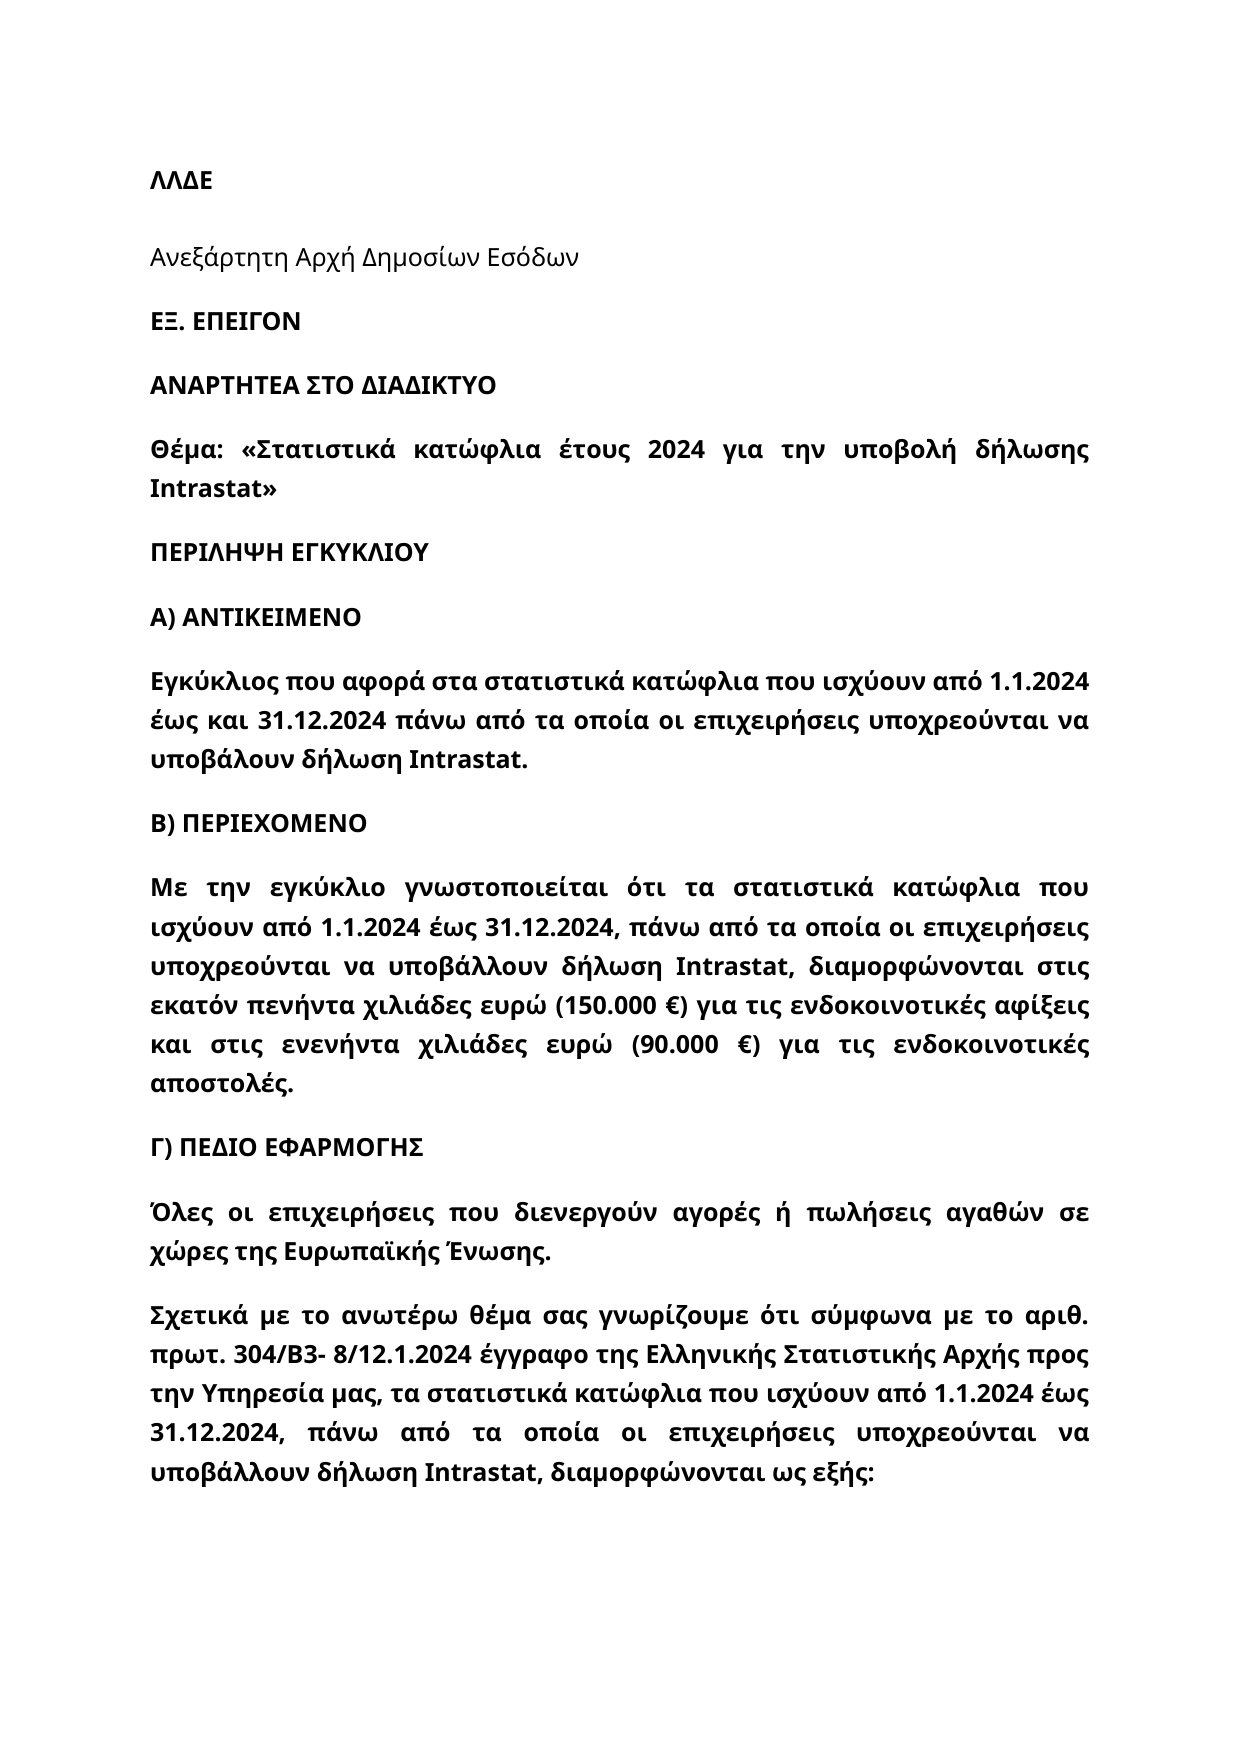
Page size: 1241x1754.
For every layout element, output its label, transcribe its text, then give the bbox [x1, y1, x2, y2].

text Εγκύκλιος που αφορά στα στατιστικά κατώφλια που ισχύουν από 1.1.2024 έως και 31.12.2024 πάνω από τα οποία οι επιχειρήσεις υποχρεούνται να υποβάλουν δήλωση Intrastat. [150, 663, 1090, 776]
text Β) ΠΕΡΙΕΧΟΜΕΝΟ [150, 806, 1090, 840]
text ΕΞ. ΕΠΕΙΓΟΝ [150, 303, 1090, 337]
text ΑΝΑΡΤΗΤΕΑ ΣΤΟ ΔΙΑΔΙΚΤΥΟ [150, 367, 1090, 402]
title ΛΛΔΕ [150, 162, 1090, 197]
text ΠΕΡΙΛΗΨΗ ΕΓΚΥΚΛΙΟΥ [150, 535, 1090, 569]
text Όλες οι επιχειρήσεις που διενεργούν αγορές ή πωλήσεις αγαθών σε χώρες της Ευρωπαϊκής Ένωσης. [150, 1194, 1090, 1267]
text Ανεξάρτητη Αρχή Δημοσίων Εσόδων [150, 239, 1090, 273]
text Α) ΑΝΤΙΚΕΙΜΕΝΟ [150, 599, 1090, 633]
text Με την εγκύκλιο γνωστοποιείται ότι τα στατιστικά κατώφλια που ισχύουν από 1.1.2024 έως 31.12.2024, πάνω από τα οποία οι επιχειρήσεις υποχρεούνται να υποβάλλουν δήλωση Intrastat, διαμορφώνονται στις εκατόν πενήντα χιλιάδες ευρώ (150.000 €) για τις ενδοκοινοτικές αφίξεις και στις ενενήντα χιλιάδες ευρώ (90.000 €) για τις ενδοκοινοτικές αποστολές. [150, 870, 1090, 1100]
text Γ) ΠΕΔΙΟ ΕΦΑΡΜΟΓΗΣ [150, 1130, 1090, 1164]
text Σχετικά με το ανωτέρω θέμα σας γνωρίζουμε ότι σύμφωνα με το αριθ. πρωτ. 304/Β3- 8/12.1.2024 έγγραφο της Ελληνικής Στατιστικής Αρχής προς την Υπηρεσία μας, τα στατιστικά κατώφλια που ισχύουν από 1.1.2024 έως 31.12.2024, πάνω από τα οποία οι επιχειρήσεις υποχρεούνται να υποβάλλουν δήλωση Intrastat, διαμορφώνονται ως εξής: [150, 1297, 1090, 1488]
text Θέμα: «Στατιστικά κατώφλια έτους 2024 για την υποβολή δήλωσης Intrastat» [150, 432, 1090, 505]
